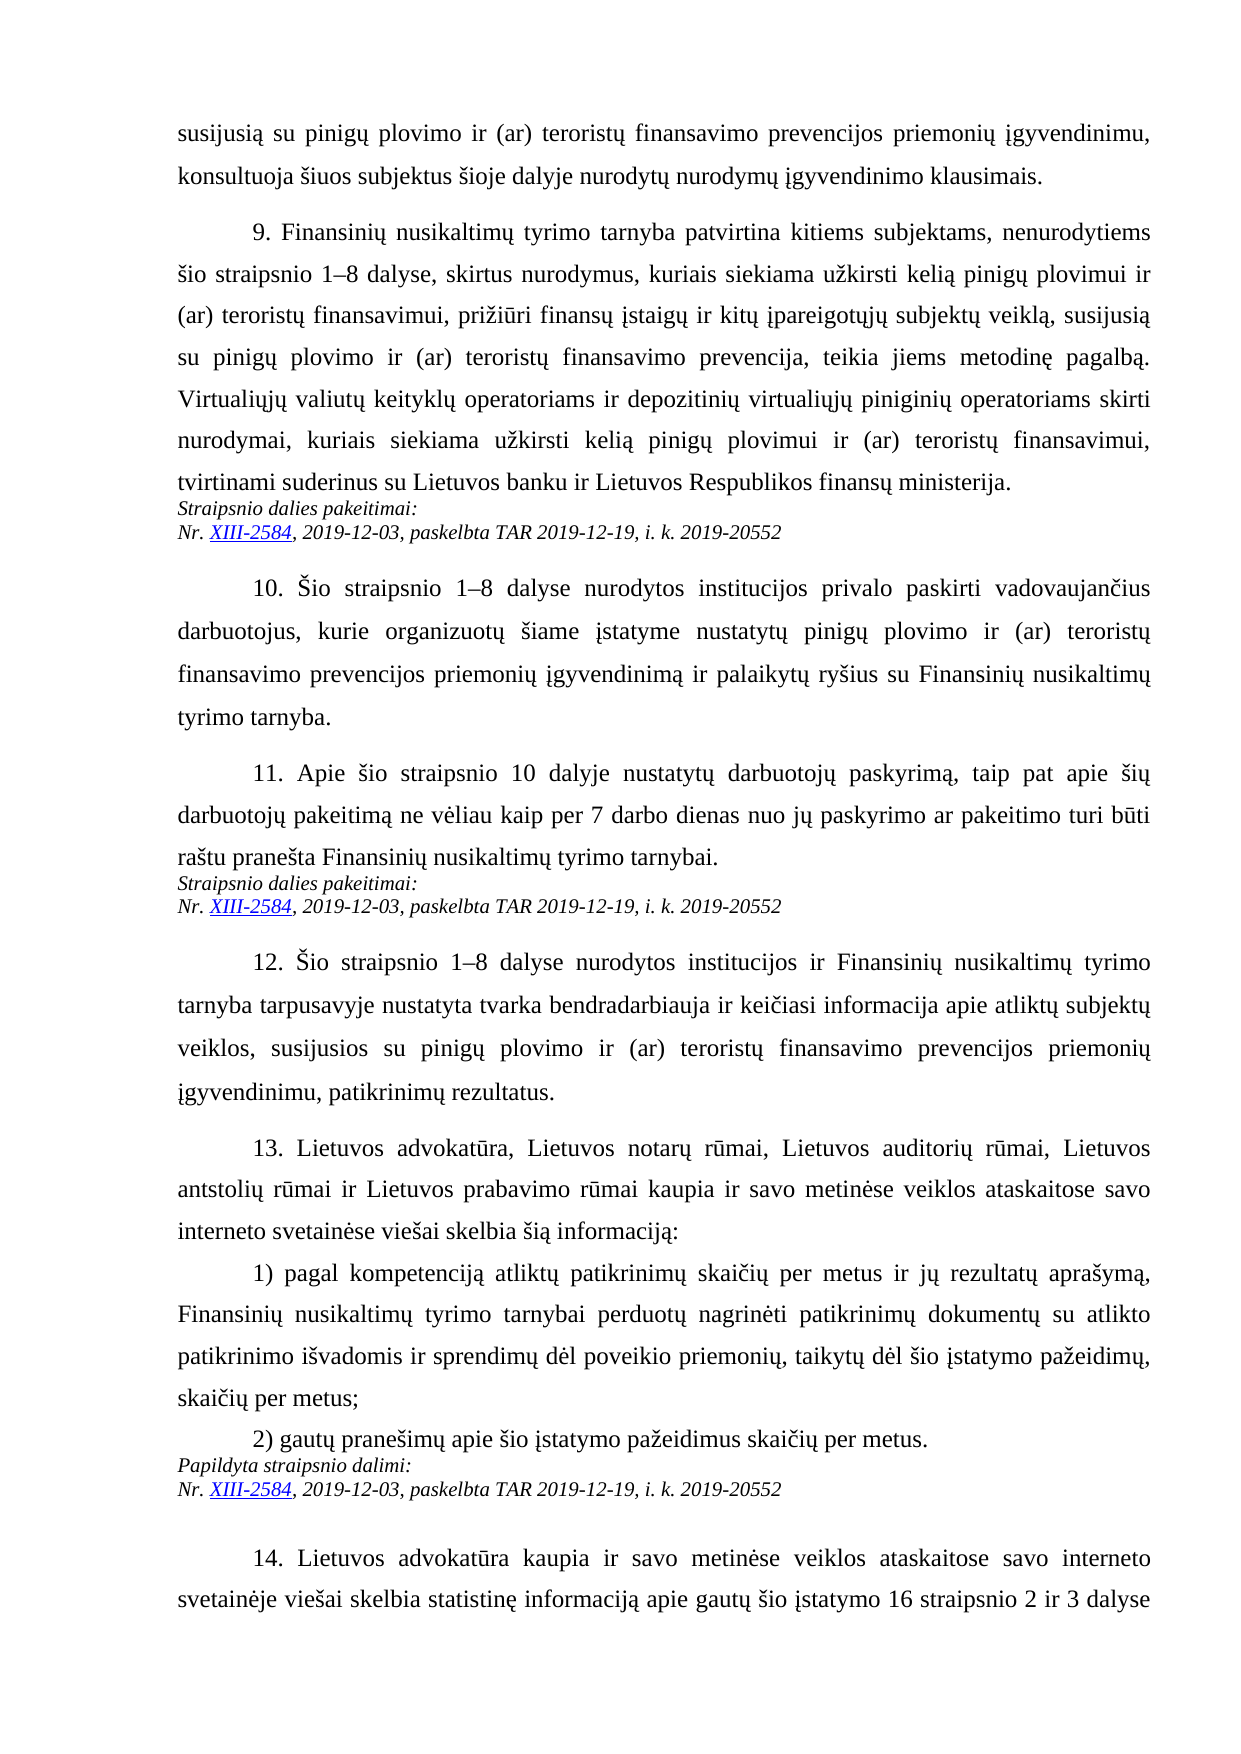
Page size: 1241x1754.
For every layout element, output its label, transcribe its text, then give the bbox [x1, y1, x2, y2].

text susijusią su pinigų plovimo ir (ar) teroristų finansavimo prevencijos priemonių įgyvendinimu, konsultuoja šiuos subjektus šioje dalyje nurodytų nurodymų įgyvendinimo klausimais. [177, 118, 1152, 190]
text 11. Apie šio straipsnio 10 dalyje nustatytų darbuotojų paskyrimą, taip pat apie šių darbuotojų pakeitimą ne vėliau kaip per 7 darbo dienas nuo jų paskyrimo ar pakeitimo turi būti raštu pranešta Finansinių nusikaltimų tyrimo tarnybai. [177, 745, 1152, 870]
text Straipsnio dalies pakeitimai: [177, 870, 1152, 894]
text 10. Šio straipsnio 1–8 dalyse nurodytos institucijos privalo paskirti vadovaujančius darbuotojus, kurie organizuotų šiame įstatyme nustatytų pinigų plovimo ir (ar) teroristų finansavimo prevencijos priemonių įgyvendinimą ir palaikytų ryšius su Finansinių nusikaltimų tyrimo tarnyba. [177, 573, 1152, 731]
text 13. Lietuvos advokatūra, Lietuvos notarų rūmai, Lietuvos auditorių rūmai, Lietuvos antstolių rūmai ir Lietuvos prabavimo rūmai kaupia ir savo metinėse veiklos ataskaitose savo interneto svetainėse viešai skelbia šią informaciją: [177, 1120, 1152, 1245]
text 2) gautų pranešimų apie šio įstatymo pažeidimus skaičių per metus. [177, 1411, 1152, 1453]
text 1) pagal kompetenciją atliktų patikrinimų skaičių per metus ir jų rezultatų aprašymą, Finansinių nusikaltimų tyrimo tarnybai perduotų nagrinėti patikrinimų dokumentų su atlikto patikrinimo išvadomis ir sprendimų dėl poveikio priemonių, taikytų dėl šio įstatymo pažeidimų, skaičių per metus; [177, 1245, 1152, 1411]
text Papildyta straipsnio dalimi: [177, 1453, 1152, 1477]
text Nr. XIII-2584, 2019-12-03, paskelbta TAR 2019-12-19, i. k. 2019-20552 [177, 1477, 1152, 1501]
text 14. Lietuvos advokatūra kaupia ir savo metinėse veiklos ataskaitose savo interneto svetainėje viešai skelbia statistinę informaciją apie gautų šio įstatymo 16 straipsnio 2 ir 3 dalyse [177, 1530, 1152, 1613]
text 12. Šio straipsnio 1–8 dalyse nurodytos institucijos ir Finansinių nusikaltimų tyrimo tarnyba tarpusavyje nustatyta tvarka bendradarbiauja ir keičiasi informacija apie atliktų subjektų veiklos, susijusios su pinigų plovimo ir (ar) teroristų finansavimo prevencijos priemonių įgyvendinimu, patikrinimų rezultatus. [177, 947, 1152, 1105]
text 9. Finansinių nusikaltimų tyrimo tarnyba patvirtina kitiems subjektams, nenurodytiems šio straipsnio 1–8 dalyse, skirtus nurodymus, kuriais siekiama užkirsti kelią pinigų plovimui ir (ar) teroristų finansavimui, prižiūri finansų įstaigų ir kitų įpareigotųjų subjektų veiklą, susijusią su pinigų plovimo ir (ar) teroristų finansavimo prevencija, teikia jiems metodinę pagalbą. Virtualiųjų valiutų keityklų operatoriams ir depozitinių virtualiųjų piniginių operatoriams skirti nurodymai, kuriais siekiama užkirsti kelią pinigų plovimui ir (ar) teroristų finansavimui, tvirtinami suderinus su Lietuvos banku ir Lietuvos Respublikos finansų ministerija. [177, 204, 1152, 496]
text Straipsnio dalies pakeitimai: [177, 496, 1152, 520]
text Nr. XIII-2584, 2019-12-03, paskelbta TAR 2019-12-19, i. k. 2019-20552 [177, 520, 1152, 544]
text Nr. XIII-2584, 2019-12-03, paskelbta TAR 2019-12-19, i. k. 2019-20552 [177, 894, 1152, 918]
